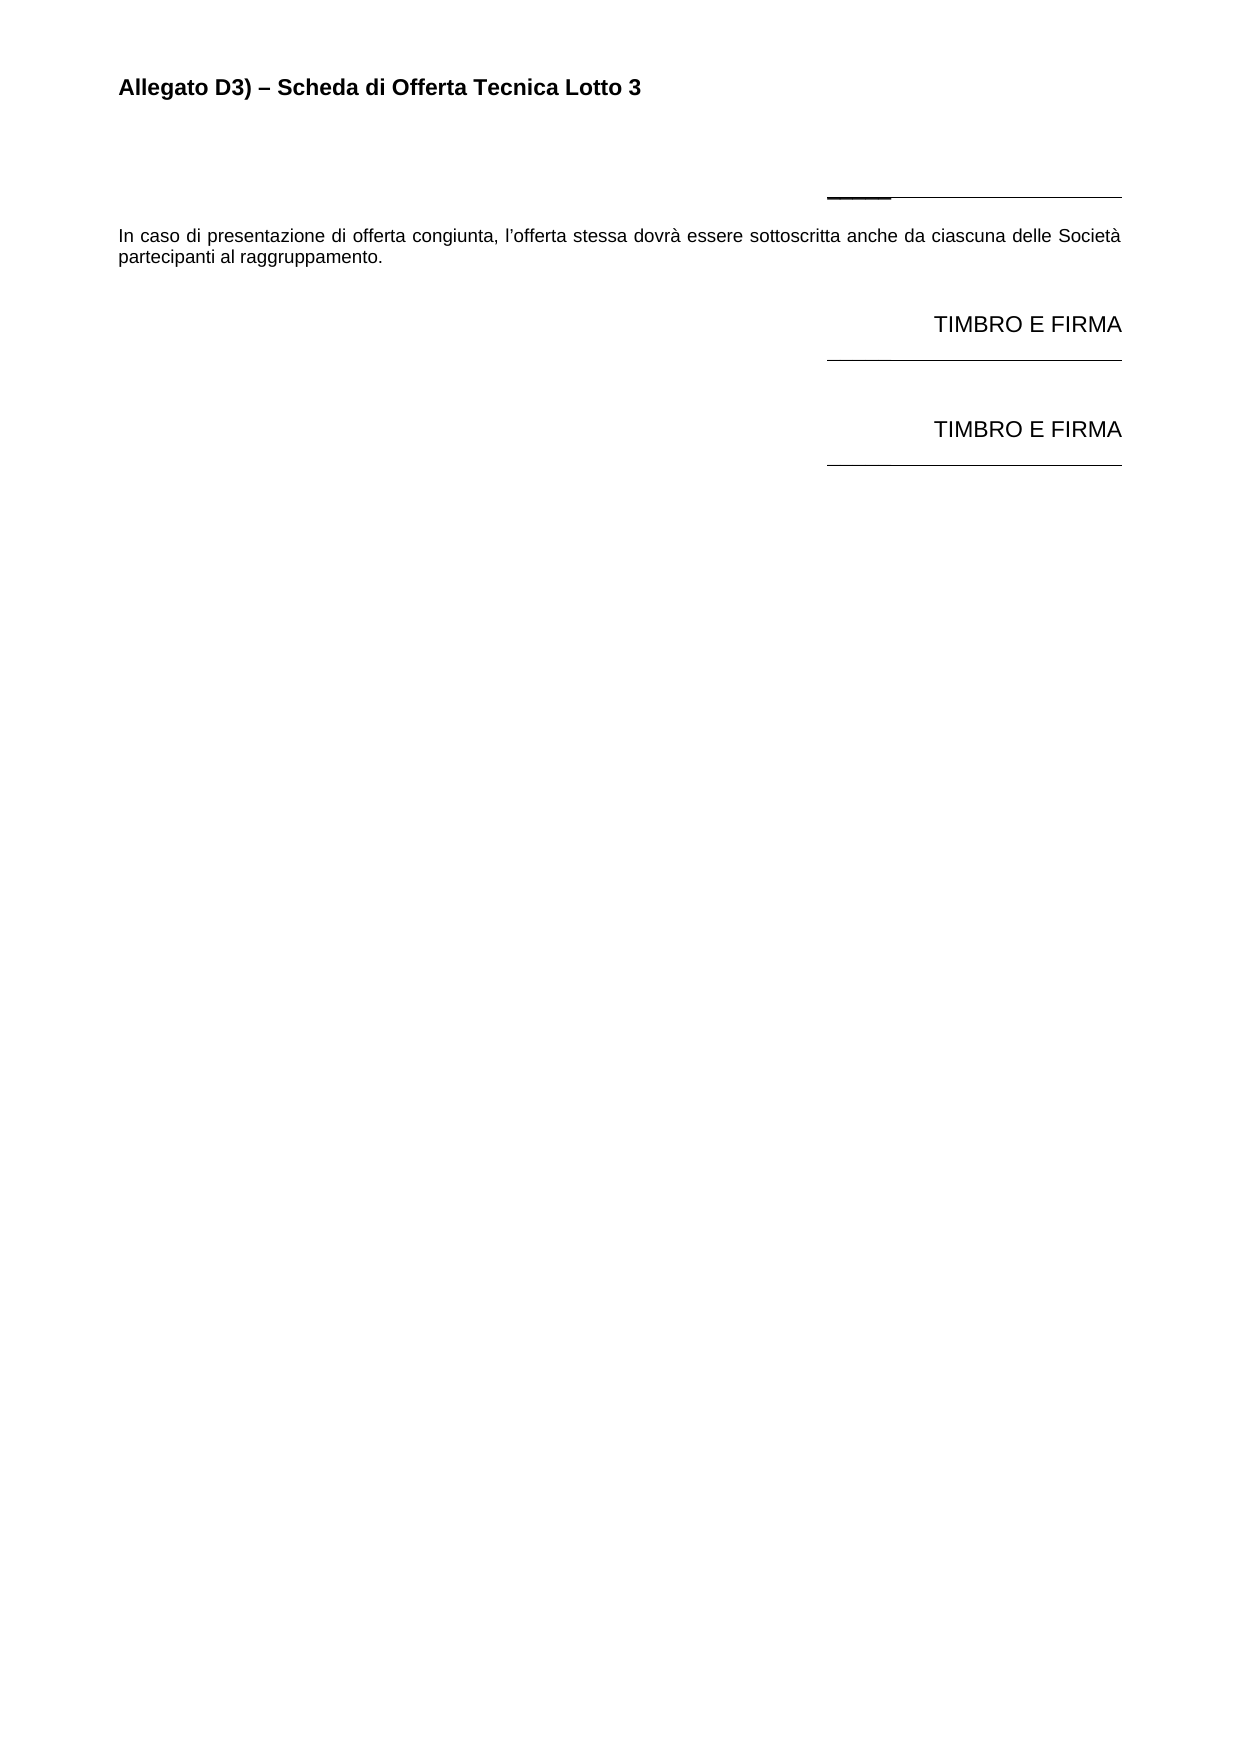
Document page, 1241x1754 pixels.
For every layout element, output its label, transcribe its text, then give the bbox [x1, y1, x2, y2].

text _____ [118, 442, 1122, 469]
text _____ [118, 337, 1122, 363]
text TIMBRO E FIRMA [118, 311, 1122, 337]
text TIMBRO E FIRMA [118, 416, 1122, 442]
text In caso di presentazione di offerta congiunta, l’offerta stessa dovrà essere sottoscritta anche da ciascuna delle Società partecipanti al raggruppamento. [118, 224, 1122, 267]
text _____ [118, 174, 1122, 200]
